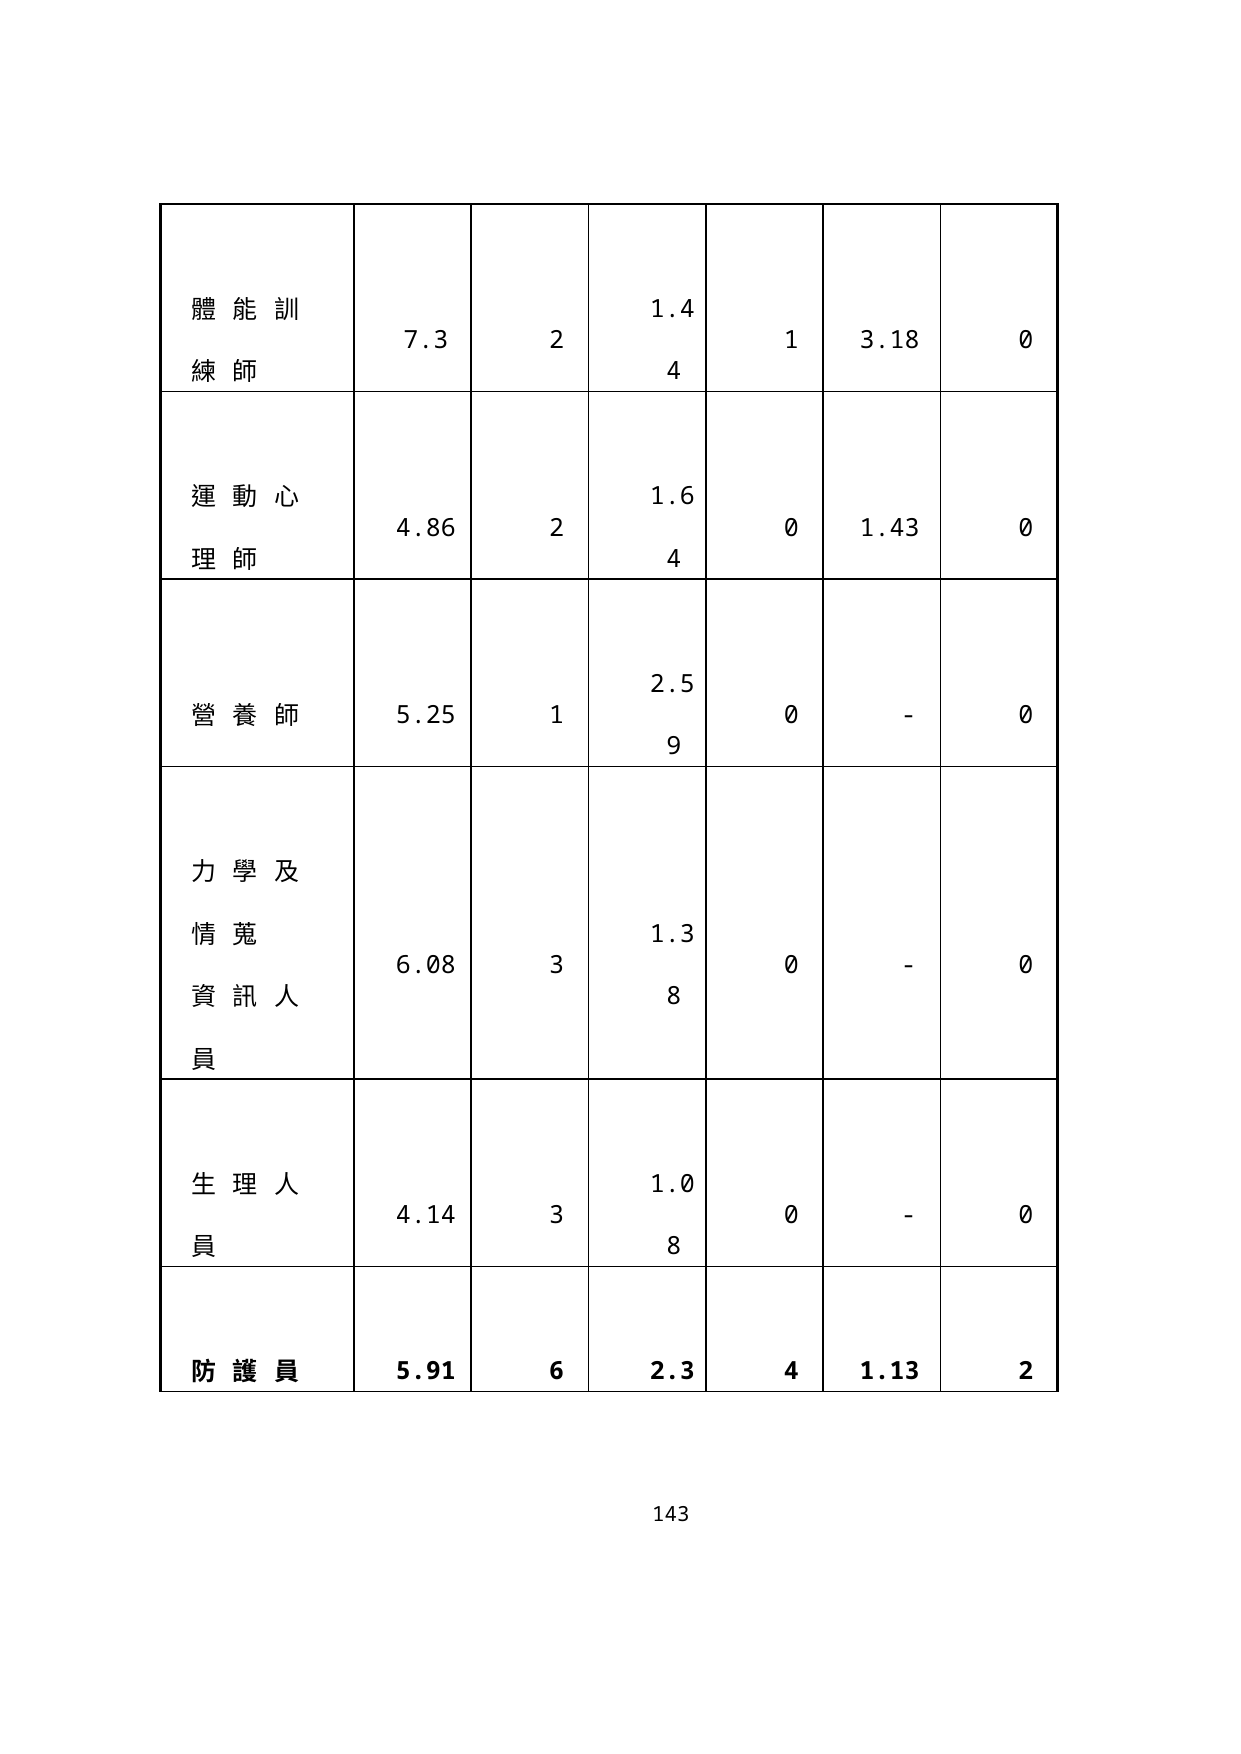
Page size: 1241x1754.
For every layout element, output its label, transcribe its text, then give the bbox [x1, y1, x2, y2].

table_cell 7.3 [355, 205, 470, 391]
table_cell - [824, 1080, 940, 1266]
table_cell 體能訓練師 [162, 205, 353, 391]
table_cell 4.86 [355, 392, 470, 578]
table_cell 5.91 [355, 1267, 470, 1391]
table_cell 0 [707, 580, 822, 766]
table_cell 0 [941, 580, 1056, 766]
table_cell 2.3 [589, 1267, 705, 1391]
table_cell 2 [472, 205, 588, 391]
table_cell 2 [941, 1267, 1056, 1391]
table_cell 1 [707, 205, 822, 391]
table_cell 0 [941, 767, 1056, 1078]
table_cell 運動心理師 [162, 392, 353, 578]
table_cell 2.59 [589, 580, 705, 766]
table_cell 3 [472, 767, 588, 1078]
table_cell 0 [707, 392, 822, 578]
table_cell 營養師 [162, 580, 353, 766]
table_cell 1.38 [589, 767, 705, 1078]
table_cell 5.25 [355, 580, 470, 766]
table_cell 3 [472, 1080, 588, 1266]
table_cell 4 [707, 1267, 822, 1391]
table_cell 1 [472, 580, 588, 766]
table_cell 6.08 [355, 767, 470, 1078]
table_cell 1.08 [589, 1080, 705, 1266]
table_cell 防護員 [162, 1267, 353, 1391]
table_cell 0 [707, 1080, 822, 1266]
table_cell 0 [941, 205, 1056, 391]
table_cell 3.18 [824, 205, 940, 391]
table_cell 0 [707, 767, 822, 1078]
table_cell 生理人員 [162, 1080, 353, 1266]
table_cell - [824, 580, 940, 766]
table_cell 6 [472, 1267, 588, 1391]
table_cell 1.43 [824, 392, 940, 578]
table_cell 1.64 [589, 392, 705, 578]
table_cell - [824, 767, 940, 1078]
table_cell 4.14 [355, 1080, 470, 1266]
table_cell 0 [941, 392, 1056, 578]
table_cell 1.13 [824, 1267, 940, 1391]
table_cell 1.44 [589, 205, 705, 391]
table_cell 0 [941, 1080, 1056, 1266]
table_cell 2 [472, 392, 588, 578]
table_cell 力學及情蒐 資訊人員 [162, 767, 353, 1078]
